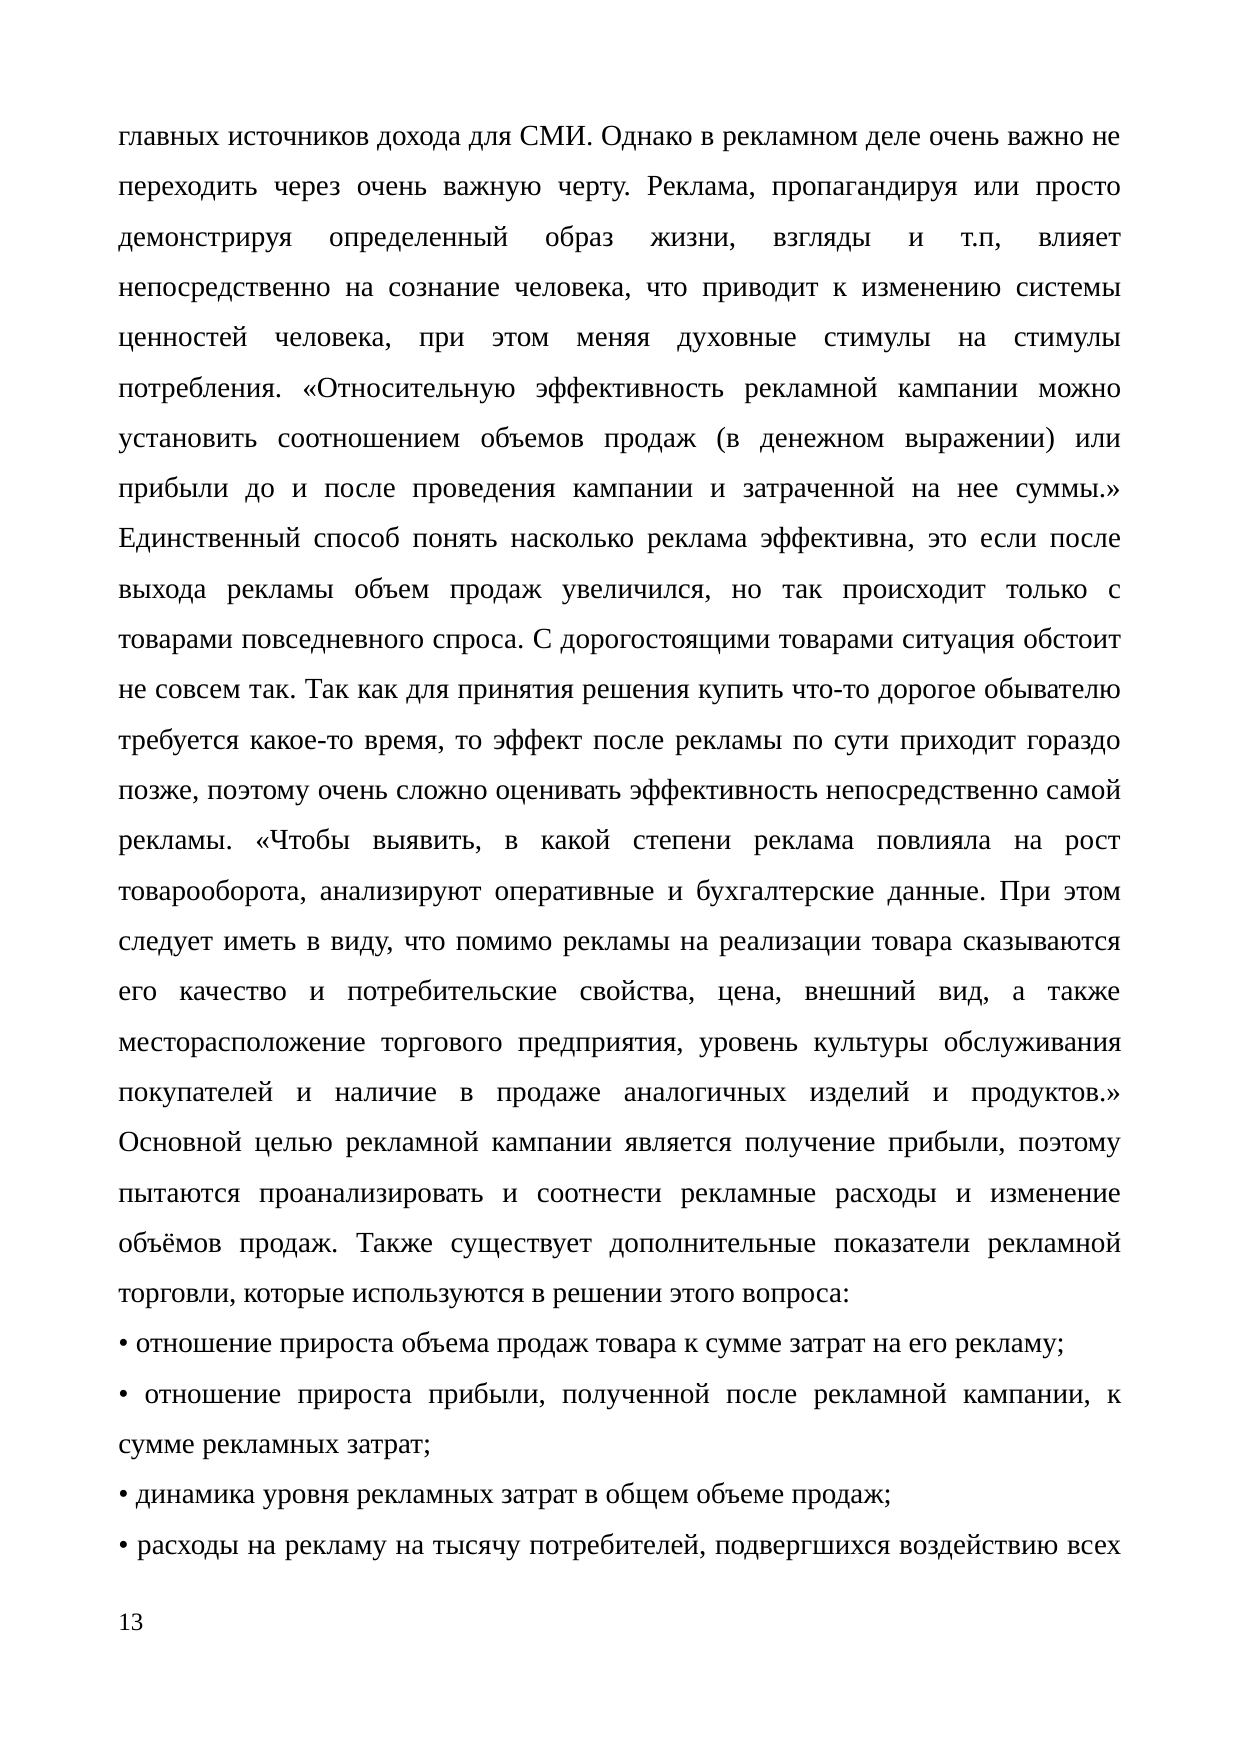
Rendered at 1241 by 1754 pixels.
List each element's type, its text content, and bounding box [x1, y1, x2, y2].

text • отношение прироста прибыли, полученной после рекламной кампании, к сумме рекламных затрат; [118, 1376, 1122, 1460]
text • отношение прироста объема продаж товара к сумме затрат на его рекламу; [118, 1326, 1122, 1359]
text • расходы на рекламу на тысячу потребителей, подвергшихся воздействию всех [118, 1527, 1122, 1560]
text • динамика уровня рекламных затрат в общем объеме продаж; [118, 1477, 1122, 1510]
text главных источников дохода для СМИ. Однако в рекламном деле очень важно не переходить через очень важную черту. Реклама, пропагандируя или просто демонстрируя определенный образ жизни, взгляды и т.п, влияет непосредственно на сознание человека, что приводит к изменению системы ценностей человека, при этом меняя духовные стимулы на стимулы потребления. «Относительную эффективность рекламной кампании можно установить соотношением объемов продаж (в денежном выражении) или прибыли до и после проведения кампании и затраченной на нее суммы.» Единственный способ понять насколько реклама эффективна, это если после выхода рекламы объем продаж увеличился, но так происходит только с товарами повседневного спроса. С дорогостоящими товарами ситуация обстоит не совсем так. Так как для принятия решения купить что-то дорогое обывателю требуется какое-то время, то эффект после рекламы по сути приходит гораздо позже, поэтому очень сложно оценивать эффективность непосредственно самой рекламы. «Чтобы выявить, в какой степени реклама повлияла на рост товарооборота, анализируют оперативные и бухгалтерские данные. При этом следует иметь в виду, что помимо рекламы на реализации товара сказываются его качество и потребительские свойства, цена, внешний вид, а также месторасположение торгового предприятия, уровень культуры обслуживания покупателей и наличие в продаже аналогичных изделий и продуктов.» Основной целью рекламной кампании является получение прибыли, поэтому пытаются проанализировать и соотнести рекламные расходы и изменение объёмов продаж. Также существует дополнительные показатели рекламной торговли, которые используются в решении этого вопроса: [118, 118, 1122, 1309]
